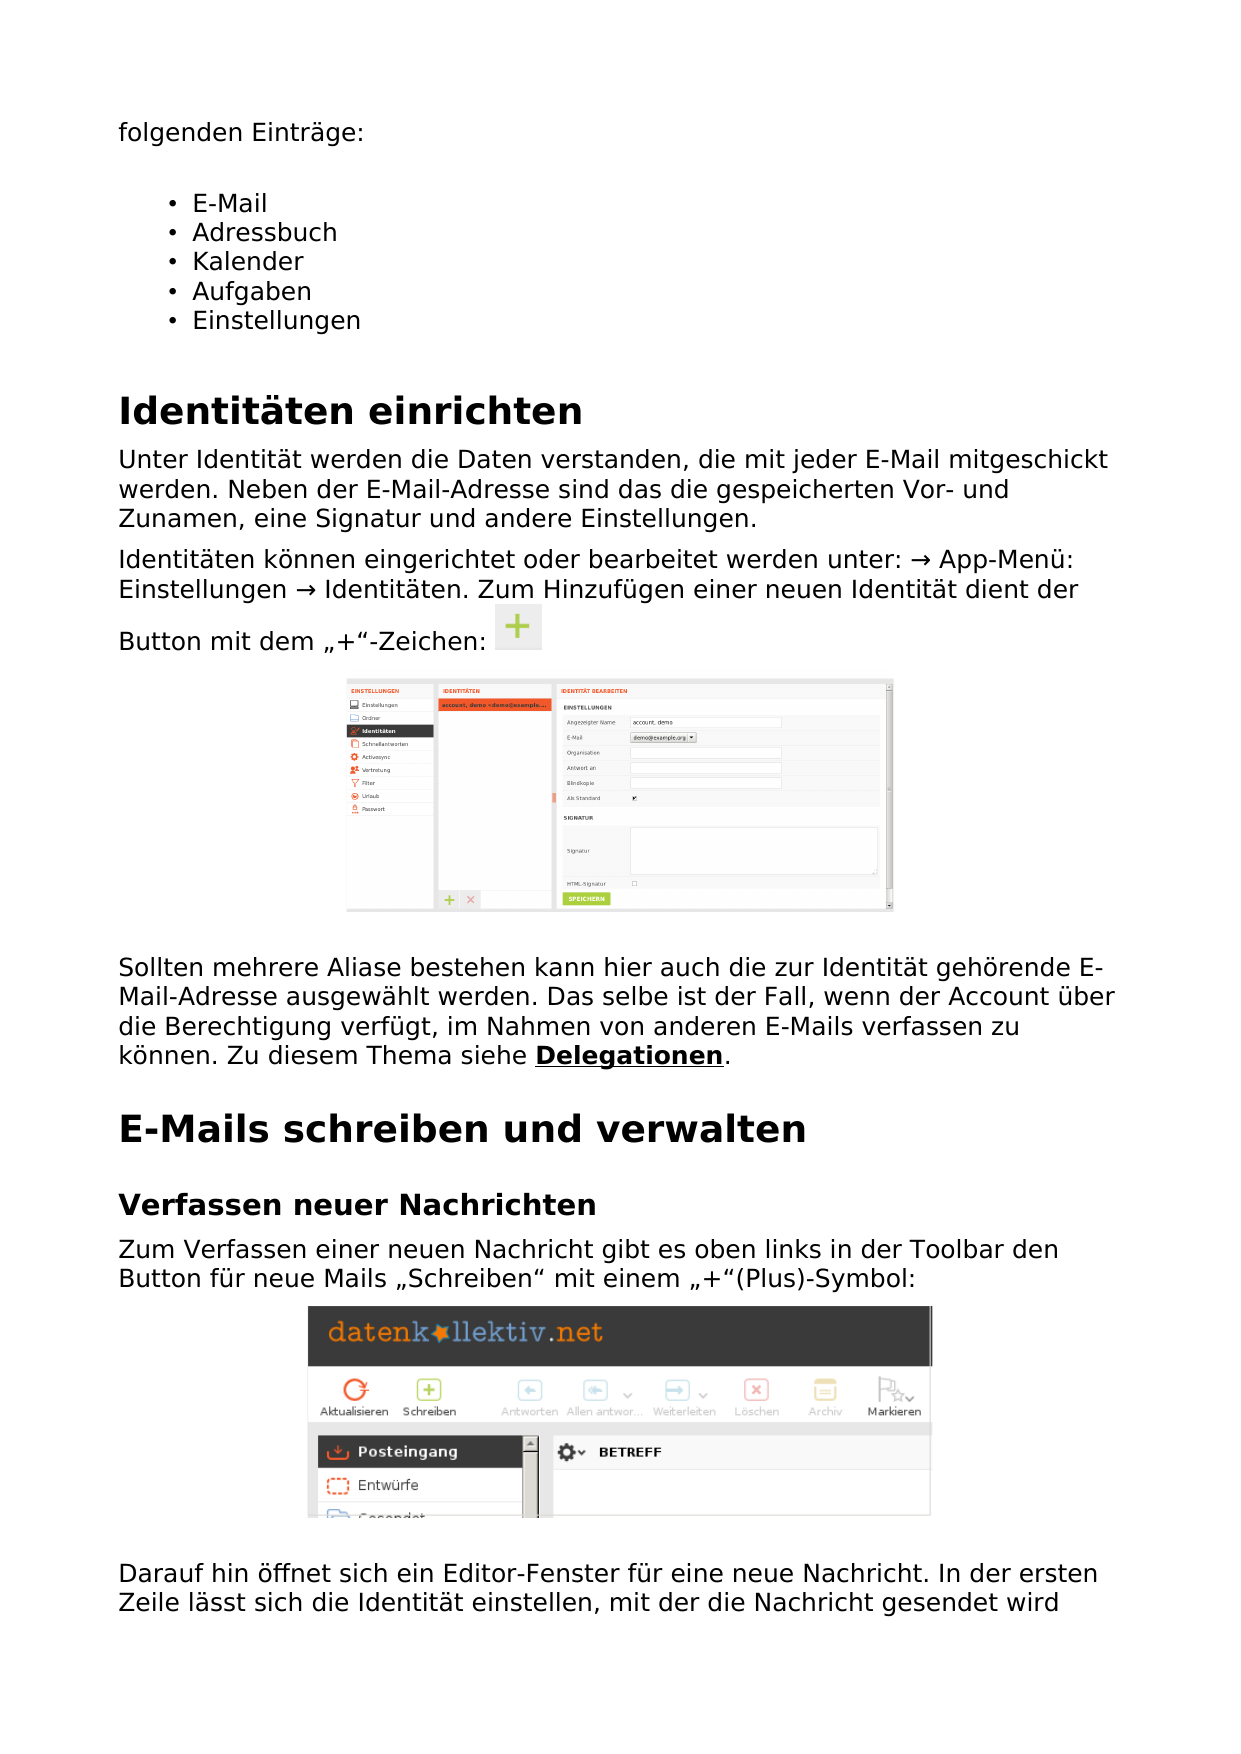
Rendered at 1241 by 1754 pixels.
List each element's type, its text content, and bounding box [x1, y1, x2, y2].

subtitle Verfassen neuer Nachrichten [118, 1189, 1122, 1223]
subtitle Identitäten einrichten [118, 389, 1122, 433]
list Einstellungen [177, 306, 1122, 335]
picture [346, 668, 894, 912]
list Kalender [177, 248, 1122, 277]
text Sollten mehrere Aliase bestehen kann hier auch die zur Identität gehörende E-Mail-Adresse ausgewählt werden. Das selbe ist der Fall, wenn der Account über die Berechtigung verfügt, im Nahmen von anderen E-Mails verfassen zu können. Zu diesem Thema siehe Delegationen. [118, 953, 1122, 1070]
picture [307, 1306, 933, 1518]
list Adressbuch [177, 218, 1122, 248]
text Zum Verfassen einer neuen Nachricht gibt es oben links in der Toolbar den Button für neue Mails „Schreiben“ mit einem „+“(Plus)-Symbol: [118, 1235, 1122, 1293]
text folgenden Einträge: [118, 118, 1122, 147]
text Identitäten können eingerichtet oder bearbeitet werden unter: → App-Menü: Einstellungen → Identitäten. Zum Hinzufügen einer neuen Identität dient der Button mit dem „+“-Zeichen: [118, 546, 1122, 656]
picture [495, 604, 542, 650]
text Darauf hin öffnet sich ein Editor-Fenster für eine neue Nachricht. In der ersten Zeile lässt sich die Identität einstellen, mit der die Nachricht gesendet wird [118, 1559, 1122, 1618]
text Unter Identität werden die Daten verstanden, die mit jeder E-Mail mitgeschickt werden. Neben der E-Mail-Adresse sind das die gespeicherten Vor- und Zunamen, eine Signatur und andere Einstellungen. [118, 446, 1122, 533]
list Aufgaben [177, 277, 1122, 306]
list E-Mail [177, 189, 1122, 218]
subtitle E-Mails schreiben und verwalten [118, 1107, 1122, 1151]
